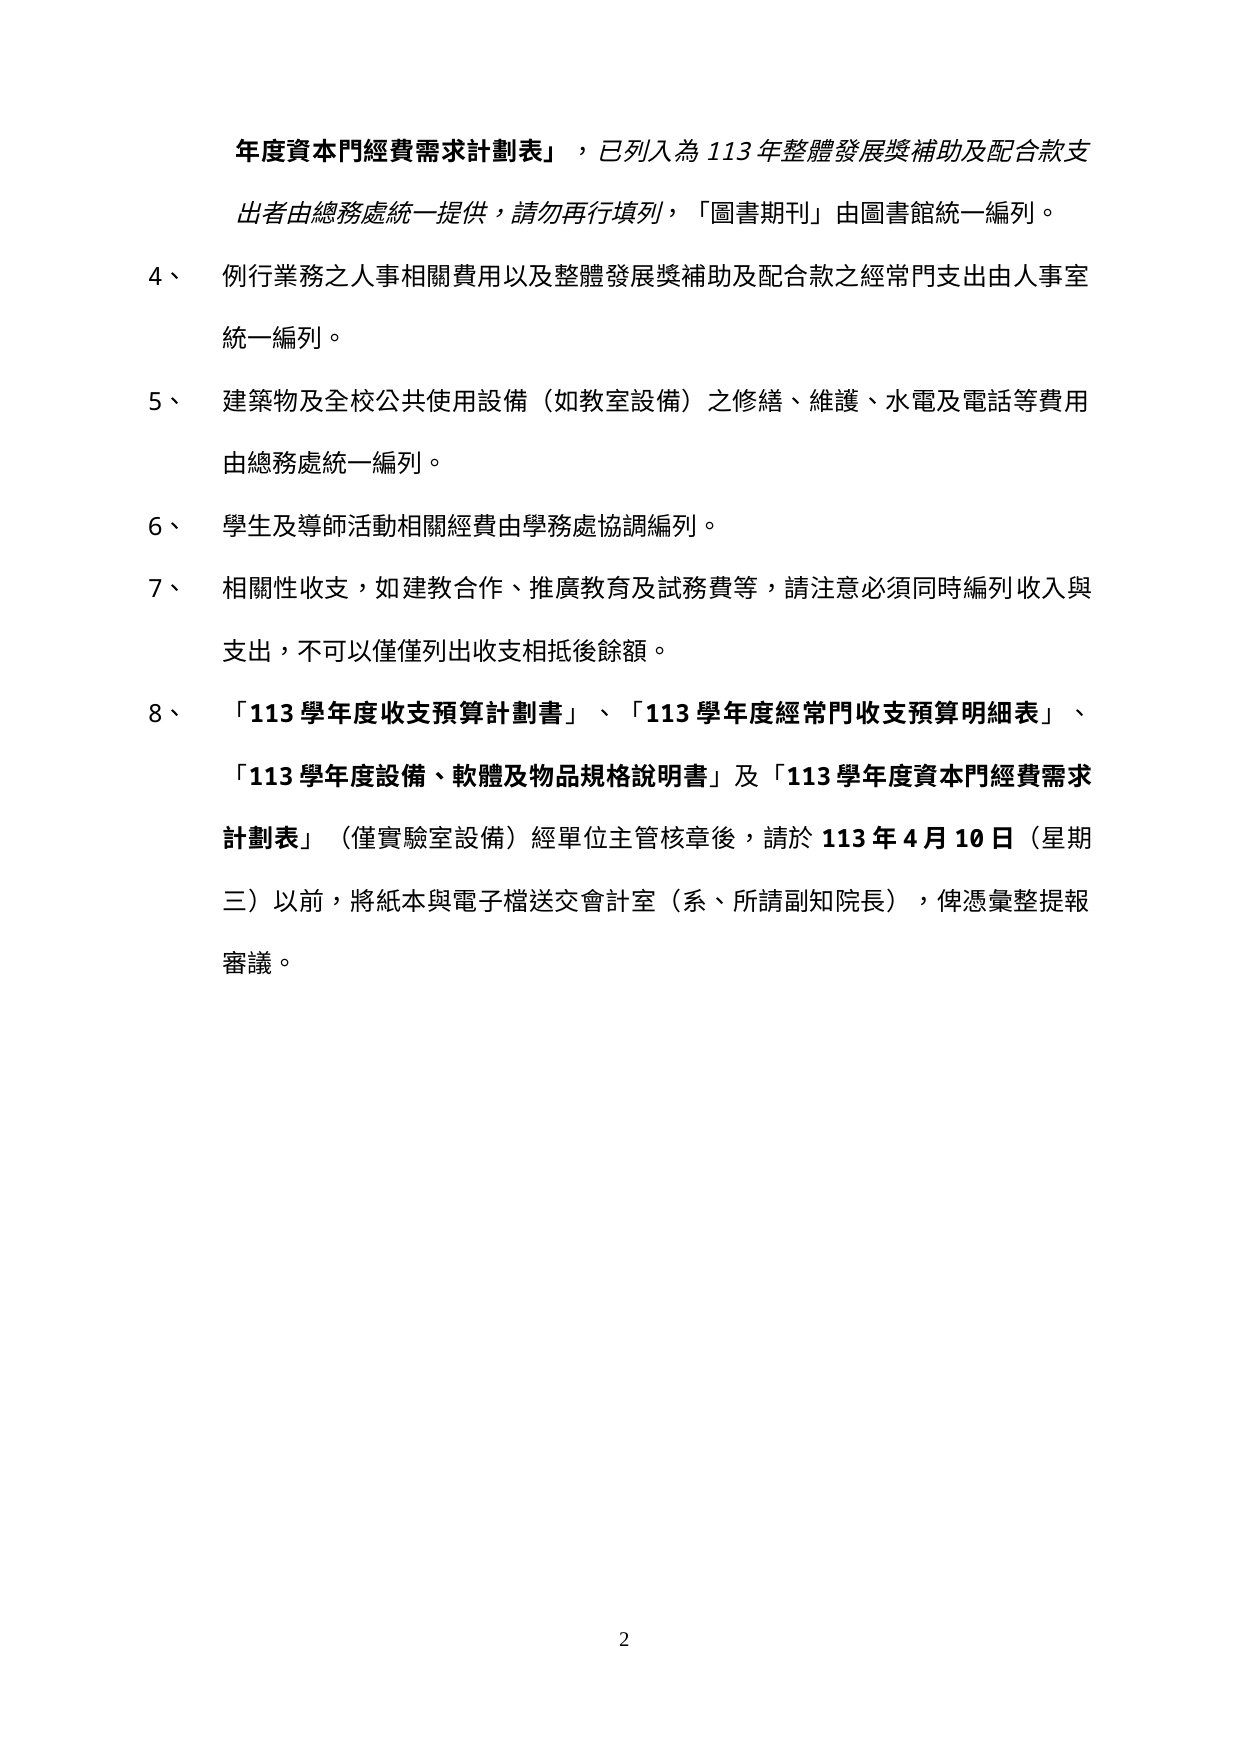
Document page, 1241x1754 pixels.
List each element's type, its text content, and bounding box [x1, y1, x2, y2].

list 年度資本門經費需求計劃表」，已列入為113年整體發展獎補助及配合款支出者由總務處統一提供，請勿再行填列，「圖書期刊」由圖書館統一編列。 [198, 108, 1092, 233]
list 相關性收支，如建教合作、推廣教育及試務費等，請注意必須同時編列收入與支出，不可以僅僅列出收支相抵後餘額。 [148, 545, 1092, 670]
list 學生及導師活動相關經費由學務處協調編列。 [148, 483, 1092, 545]
list 例行業務之人事相關費用以及整體發展獎補助及配合款之經常門支出由人事室統一編列。 [148, 233, 1092, 358]
list 「113學年度收支預算計劃書」、「113學年度經常門收支預算明細表」、「113學年度設備、軟體及物品規格說明書」及「113學年度資本門經費需求計劃表」（僅實驗室設備）經單位主管核章後，請於113年4月10日（星期三）以前，將紙本與電子檔送交會計室（系、所請副知院長），俾憑彙整提報審議。 [148, 670, 1092, 983]
list 建築物及全校公共使用設備（如教室設備）之修繕、維護、水電及電話等費用由總務處統一編列。 [148, 358, 1092, 483]
